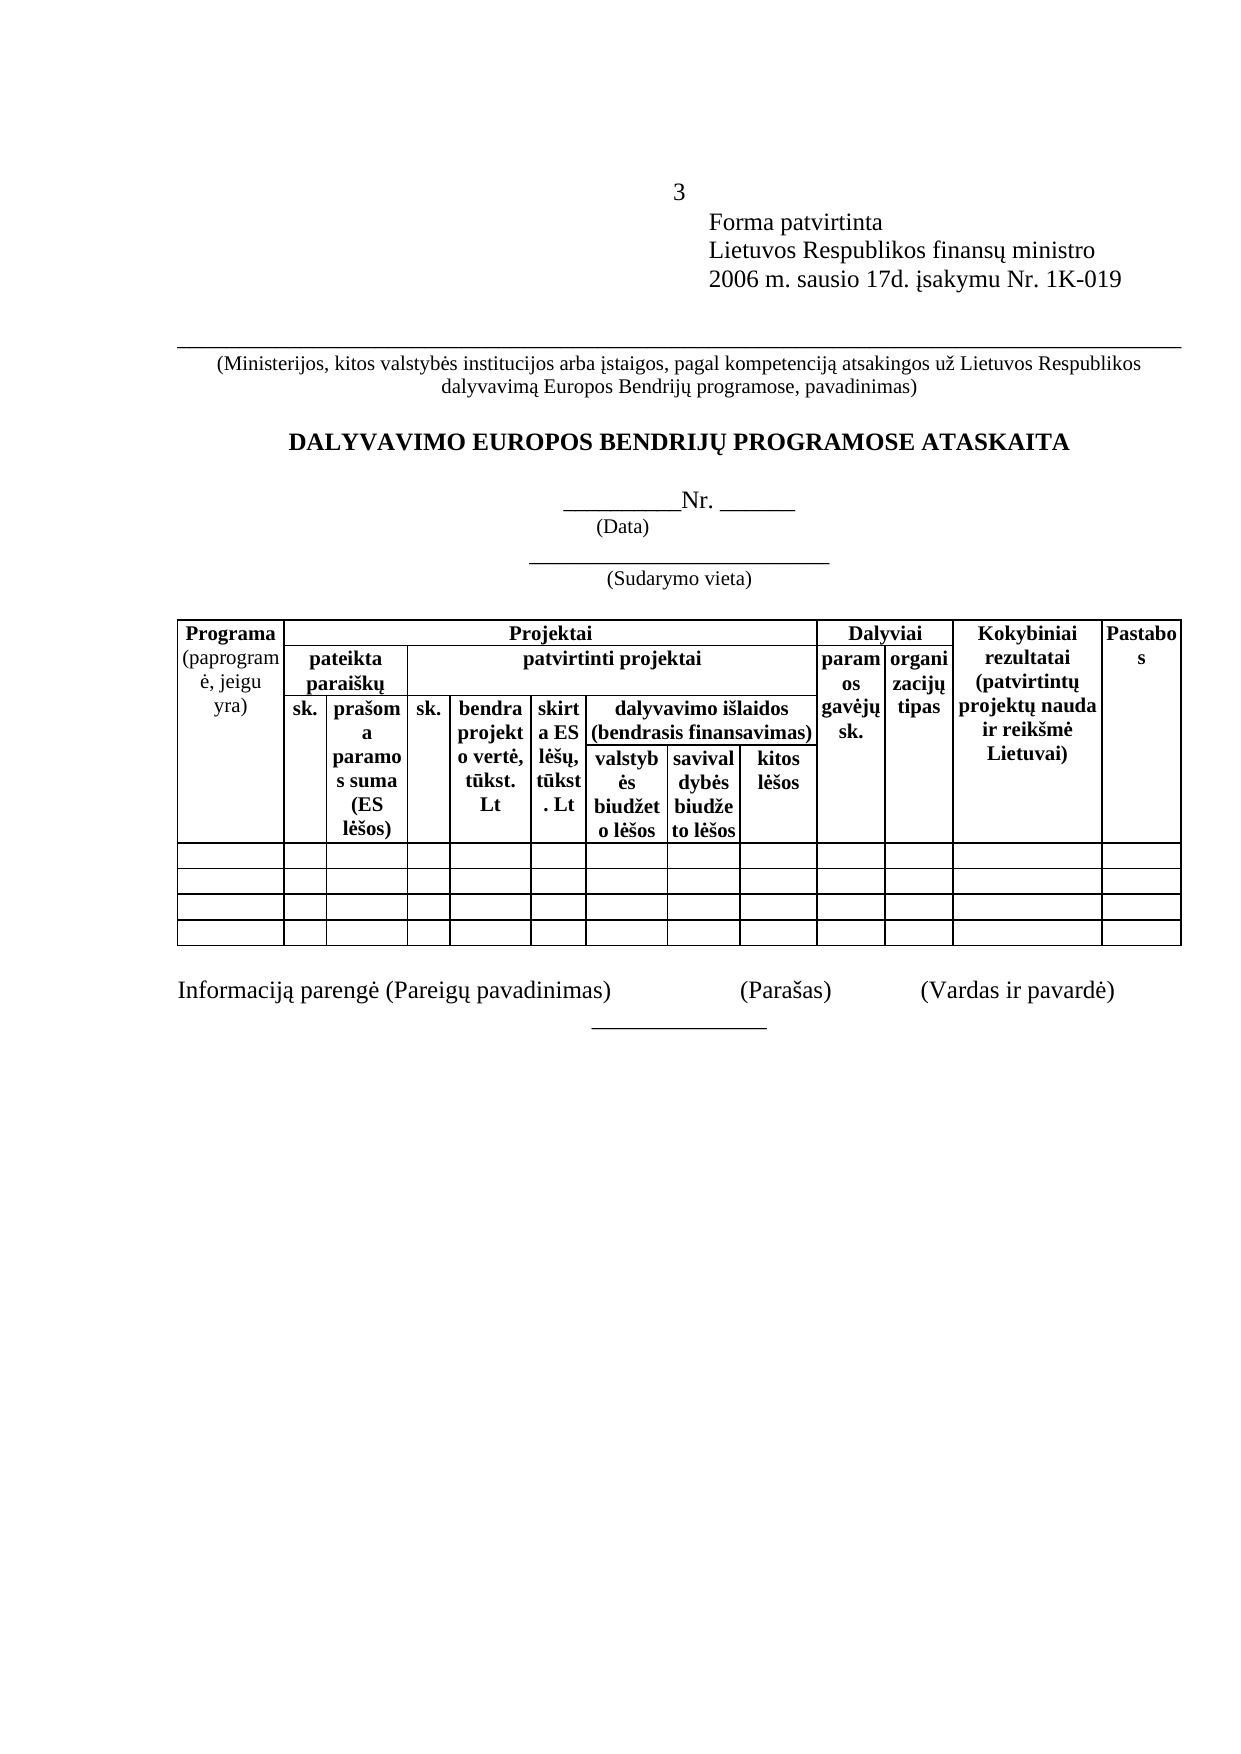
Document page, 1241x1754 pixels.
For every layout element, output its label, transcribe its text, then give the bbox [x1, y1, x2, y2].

table_cell [408, 921, 412, 944]
text (Sudarymo vieta) [177, 566, 1181, 590]
table_header Pastabos [1103, 621, 1180, 842]
table_cell [327, 921, 331, 944]
table_cell [403, 921, 407, 944]
text Lietuvos Respublikos finansų ministro [177, 235, 1181, 264]
table_header Programa (paprogramė, jeigu yra) [178, 621, 283, 842]
table_cell [327, 895, 331, 919]
table_cell [322, 844, 326, 868]
table_cell [322, 869, 326, 893]
text (Ministerijos, kitos valstybės institucijos arba įstaigos, pagal kompetenciją atsakingos už Lietuvos Respublikos dalyvavimą Europos Bendrijų programose, pavadinimas) [177, 350, 1181, 398]
table_cell [663, 844, 667, 868]
table_cell organi zacijų tipas [886, 646, 952, 842]
table_cell patvirtinti projektai [408, 646, 816, 694]
table_cell [403, 844, 407, 868]
table_cell [408, 895, 412, 919]
table_cell [408, 844, 412, 868]
text ________________________ [177, 538, 1181, 566]
text __________________ [177, 322, 1181, 347]
table_cell sk. [285, 696, 326, 842]
text DALYVAVIMO EUROPOS BENDRIJŲ PROGRAMOSE ATASKAITA [177, 427, 1181, 456]
table_cell paramos gavėjų sk. [818, 646, 884, 842]
table_cell skirta ES lėšų, tūkst. Lt [532, 696, 585, 842]
text ______________ [177, 1003, 1181, 1032]
table_cell prašoma paramos suma (ES lėšos) [327, 696, 407, 842]
text Informaciją parengė (Pareigų pavadinimas) (Parašas) (Vardas ir pavardė) [177, 975, 1181, 1003]
table_cell [322, 895, 326, 919]
table_cell [403, 869, 407, 893]
text (Data) [177, 513, 1181, 538]
table_cell bendra projekto vertė, tūkst. Lt [451, 696, 530, 842]
table_cell [663, 869, 667, 893]
text Nr. ______ [177, 485, 1181, 513]
table_cell [663, 895, 667, 919]
text 2006 m. sausio 17d. įsakymu Nr. 1K-019 [177, 264, 1181, 293]
table_cell sk. [408, 696, 449, 842]
table_cell [327, 869, 331, 893]
table_cell [663, 921, 667, 944]
table_cell [403, 895, 407, 919]
text Forma patvirtinta [177, 207, 1181, 235]
table_header Kokybiniai rezultatai (patvirtintų projektų nauda ir reikšmė Lietuvai) [954, 621, 1101, 842]
table_cell [322, 921, 326, 944]
table_cell [327, 844, 331, 868]
table_cell kitos lėšos [741, 746, 816, 842]
table_cell [408, 869, 412, 893]
